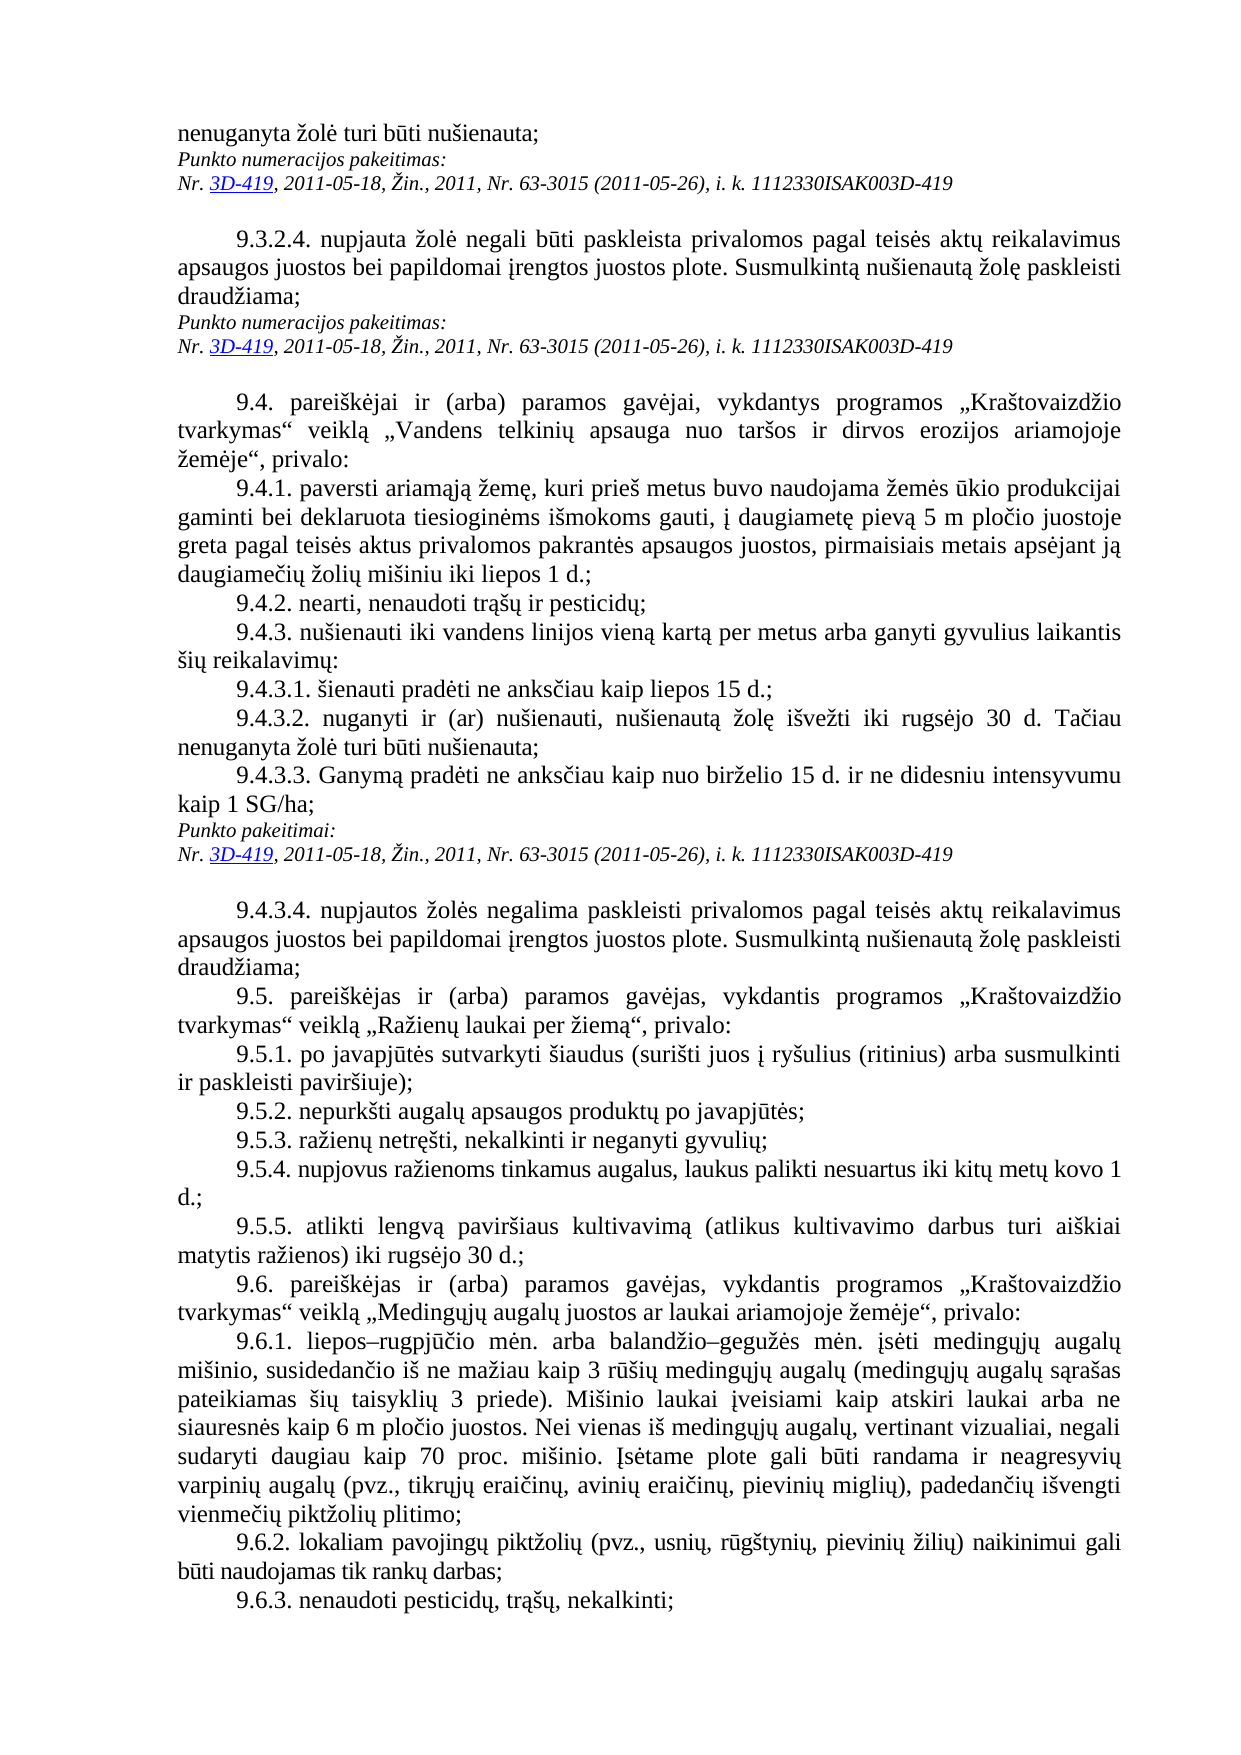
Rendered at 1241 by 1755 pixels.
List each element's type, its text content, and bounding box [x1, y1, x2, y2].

text Punkto numeracijos pakeitimas: [177, 310, 1122, 334]
text 9.3.2.4. nupjauta žolė negali būti paskleista privalomos pagal teisės aktų reikalavimus apsaugos juostos bei papildomai įrengtos juostos plote. Susmulkintą nušienautą žolę paskleisti draudžiama; [177, 224, 1122, 310]
text Nr. 3D-419, 2011-05-18, Žin., 2011, Nr. 63-3015 (2011-05-26), i. k. 1112330ISAK003D-419 [177, 334, 1122, 358]
text 9.4.3.2. nuganyti ir (ar) nušienauti, nušienautą žolę išvežti iki rugsėjo 30 d. Tačiau nenuganyta žolė turi būti nušienauta; [177, 703, 1122, 761]
text 9.5.1. po javapjūtės sutvarkyti šiaudus (surišti juos į ryšulius (ritinius) arba susmulkinti ir paskleisti paviršiuje); [177, 1039, 1122, 1096]
text 9.4.3.1. šienauti pradėti ne anksčiau kaip liepos 15 d.; [177, 674, 1122, 703]
text 9.6.2. lokaliam pavojingų piktžolių (pvz., usnių, rūgštynių, pievinių žilių) naikinimui gali būti naudojamas tik rankų darbas; [177, 1527, 1122, 1585]
text 9.5.3. ražienų netręšti, nekalkinti ir neganyti gyvulių; [177, 1125, 1122, 1154]
text 9.4.1. paversti ariamąją žemę, kuri prieš metus buvo naudojama žemės ūkio produkcijai gaminti bei deklaruota tiesioginėms išmokoms gauti, į daugiametę pievą 5 m pločio juostoje greta pagal teisės aktus privalomos pakrantės apsaugos juostos, pirmaisiais metais apsėjant ją daugiamečių žolių mišiniu iki liepos 1 d.; [177, 473, 1122, 588]
text Punkto pakeitimai: [177, 818, 1122, 842]
text 9.5.2. nepurkšti augalų apsaugos produktų po javapjūtės; [177, 1096, 1122, 1125]
text 9.4.2. nearti, nenaudoti trąšų ir pesticidų; [177, 588, 1122, 617]
text 9.5.5. atlikti lengvą paviršiaus kultivavimą (atlikus kultivavimo darbus turi aiškiai matytis ražienos) iki rugsėjo 30 d.; [177, 1211, 1122, 1269]
text Nr. 3D-419, 2011-05-18, Žin., 2011, Nr. 63-3015 (2011-05-26), i. k. 1112330ISAK003D-419 [177, 842, 1122, 866]
text Nr. 3D-419, 2011-05-18, Žin., 2011, Nr. 63-3015 (2011-05-26), i. k. 1112330ISAK003D-419 [177, 171, 1122, 195]
text 9.4. pareiškėjai ir (arba) paramos gavėjai, vykdantys programos „Kraštovaizdžio tvarkymas“ veiklą „Vandens telkinių apsauga nuo taršos ir dirvos erozijos ariamojoje žemėje“, privalo: [177, 387, 1122, 473]
text 9.4.3. nušienauti iki vandens linijos vieną kartą per metus arba ganyti gyvulius laikantis šių reikalavimų: [177, 617, 1122, 674]
text 9.6.1. liepos–rugpjūčio mėn. arba balandžio–gegužės mėn. įsėti medingųjų augalų mišinio, susidedančio iš ne mažiau kaip 3 rūšių medingųjų augalų (medingųjų augalų sąrašas pateikiamas šių taisyklių 3 priede). Mišinio laukai įveisiami kaip atskiri laukai arba ne siauresnės kaip 6 m pločio juostos. Nei vienas iš medingųjų augalų, vertinant vizualiai, negali sudaryti daugiau kaip 70 proc. mišinio. Įsėtame plote gali būti randama ir neagresyvių varpinių augalų (pvz., tikrųjų eraičinų, avinių eraičinų, pievinių miglių), padedančių išvengti vienmečių piktžolių plitimo; [177, 1326, 1122, 1527]
text 9.5. pareiškėjas ir (arba) paramos gavėjas, vykdantis programos „Kraštovaizdžio tvarkymas“ veiklą „Ražienų laukai per žiemą“, privalo: [177, 981, 1122, 1039]
text 9.4.3.3. Ganymą pradėti ne anksčiau kaip nuo birželio 15 d. ir ne didesniu intensyvumu kaip 1 SG/ha; [177, 761, 1122, 818]
text 9.6.3. nenaudoti pesticidų, trąšų, nekalkinti; [177, 1585, 1122, 1614]
text 9.4.3.4. nupjautos žolės negalima paskleisti privalomos pagal teisės aktų reikalavimus apsaugos juostos bei papildomai įrengtos juostos plote. Susmulkintą nušienautą žolę paskleisti draudžiama; [177, 895, 1122, 981]
text 9.5.4. nupjovus ražienoms tinkamus augalus, laukus palikti nesuartus iki kitų metų kovo 1 d.; [177, 1154, 1122, 1211]
text nenuganyta žolė turi būti nušienauta; [177, 118, 1122, 147]
text 9.6. pareiškėjas ir (arba) paramos gavėjas, vykdantis programos „Kraštovaizdžio tvarkymas“ veiklą „Medingųjų augalų juostos ar laukai ariamojoje žemėje“, privalo: [177, 1269, 1122, 1326]
text Punkto numeracijos pakeitimas: [177, 147, 1122, 171]
